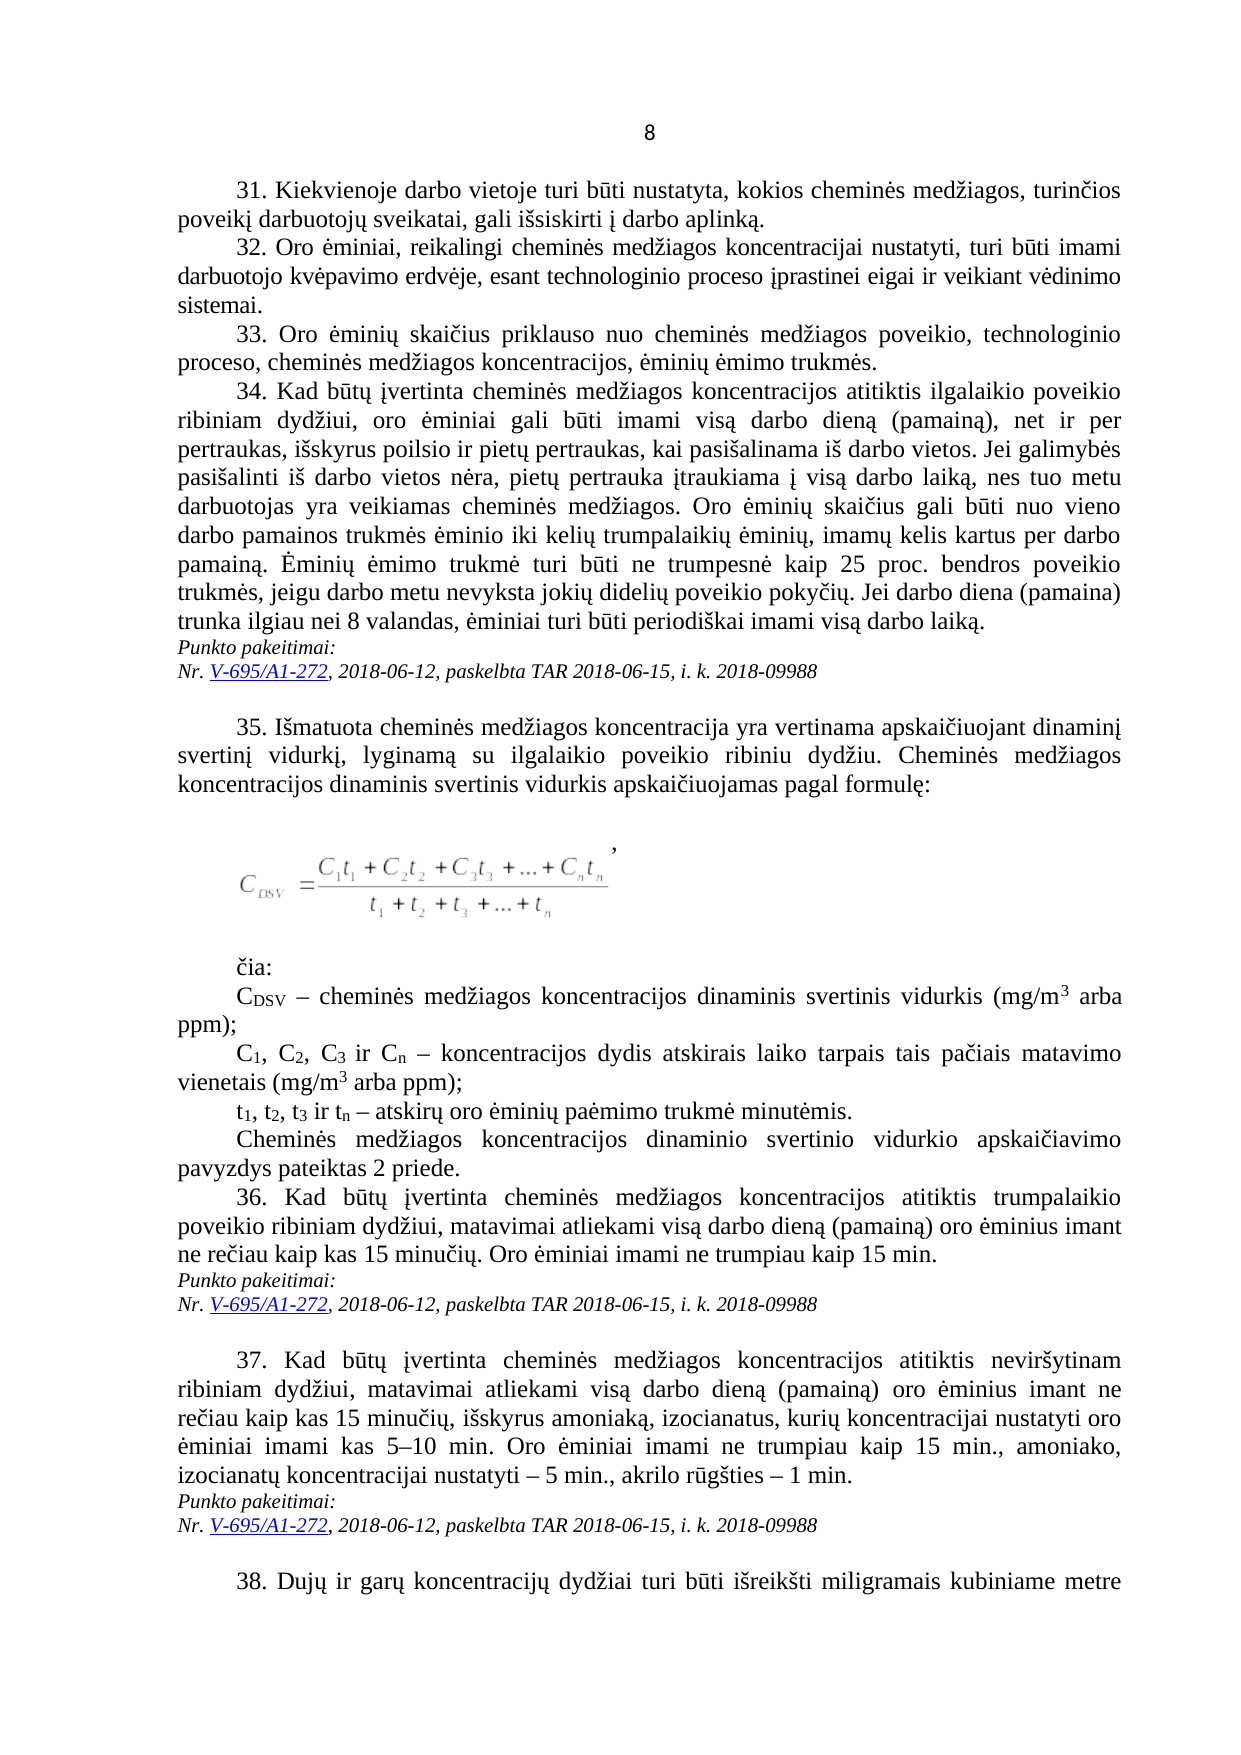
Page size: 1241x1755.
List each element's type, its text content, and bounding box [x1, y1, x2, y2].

text Cheminės medžiagos koncentracijos dinaminio svertinio vidurkio apskaičiavimo pavyzdys pateiktas 2 priede. [177, 1124, 1122, 1182]
text 35. Išmatuota cheminės medžiagos koncentracija yra vertinama apskaičiuojant dinaminį svertinį vidurkį, lyginamą su ilgalaikio poveikio ribiniu dydžiu. Cheminės medžiagos koncentracijos dinaminis svertinis vidurkis apskaičiuojamas pagal formulę: [177, 712, 1122, 798]
text 31. Kiekvienoje darbo vietoje turi būti nustatyta, kokios cheminės medžiagos, turinčios poveikį darbuotojų sveikatai, gali išsiskirti į darbo aplinką. [177, 175, 1122, 232]
text 34. Kad būtų įvertinta cheminės medžiagos koncentracijos atitiktis ilgalaikio poveikio ribiniam dydžiui, oro ėminiai gali būti imami visą darbo dieną (pamainą), net ir per pertraukas, išskyrus poilsio ir pietų pertraukas, kai pasišalinama iš darbo vietos. Jei galimybės pasišalinti iš darbo vietos nėra, pietų pertrauka įtraukiama į visą darbo laiką, nes tuo metu darbuotojas yra veikiamas cheminės medžiagos. Oro ėminių skaičius gali būti nuo vieno darbo pamainos trukmės ėminio iki kelių trumpalaikių ėminių, imamų kelis kartus per darbo pamainą. Ėminių ėmimo trukmė turi būti ne trumpesnė kaip 25 proc. bendros poveikio trukmės, jeigu darbo metu nevyksta jokių didelių poveikio pokyčių. Jei darbo diena (pamaina) trunka ilgiau nei 8 valandas, ėminiai turi būti periodiškai imami visą darbo laiką. [177, 376, 1122, 635]
text 38. Dujų ir garų koncentracijų dydžiai turi būti išreikšti miligramais kubiniame metre [177, 1566, 1122, 1594]
text 36. Kad būtų įvertinta cheminės medžiagos koncentracijos atitiktis trumpalaikio poveikio ribiniam dydžiui, matavimai atliekami visą darbo dieną (pamainą) oro ėminius imant ne rečiau kaip kas 15 minučių. Oro ėminiai imami ne trumpiau kaip 15 min. [177, 1182, 1122, 1268]
text čia: [177, 952, 1122, 981]
text CDSV – cheminės medžiagos koncentracijos dinaminis svertinis vidurkis (mg/m3 arba ppm); [177, 981, 1122, 1038]
text t1, t2, t3 ir tn – atskirų oro ėminių paėmimo trukmė minutėmis. [177, 1096, 1122, 1124]
text Nr. V-695/A1-272, 2018-06-12, paskelbta TAR 2018-06-15, i. k. 2018-09988 [177, 659, 1122, 683]
text Punkto pakeitimai: [177, 1268, 1122, 1292]
text Punkto pakeitimai: [177, 1489, 1122, 1513]
text 33. Oro ėminių skaičius priklauso nuo cheminės medžiagos poveikio, technologinio proceso, cheminės medžiagos koncentracijos, ėminių ėmimo trukmės. [177, 319, 1122, 376]
text Nr. V-695/A1-272, 2018-06-12, paskelbta TAR 2018-06-15, i. k. 2018-09988 [177, 1513, 1122, 1537]
text , [236, 827, 1122, 923]
text 32. Oro ėminiai, reikalingi cheminės medžiagos koncentracijai nustatyti, turi būti imami darbuotojo kvėpavimo erdvėje, esant technologinio proceso įprastinei eigai ir veikiant vėdinimo sistemai. [177, 232, 1122, 319]
text C1, C2, C3 ir Cn – koncentracijos dydis atskirais laiko tarpais tais pačiais matavimo vienetais (mg/m3 arba ppm); [177, 1038, 1122, 1096]
text 37. Kad būtų įvertinta cheminės medžiagos koncentracijos atitiktis neviršytinam ribiniam dydžiui, matavimai atliekami visą darbo dieną (pamainą) oro ėminius imant ne rečiau kaip kas 15 minučių, išskyrus amoniaką, izocianatus, kurių koncentracijai nustatyti oro ėminiai imami kas 5–10 min. Oro ėminiai imami ne trumpiau kaip 15 min., amoniako, izocianatų koncentracijai nustatyti – 5 min., akrilo rūgšties – 1 min. [177, 1345, 1122, 1489]
text Nr. V-695/A1-272, 2018-06-12, paskelbta TAR 2018-06-15, i. k. 2018-09988 [177, 1292, 1122, 1316]
text Punkto pakeitimai: [177, 635, 1122, 659]
